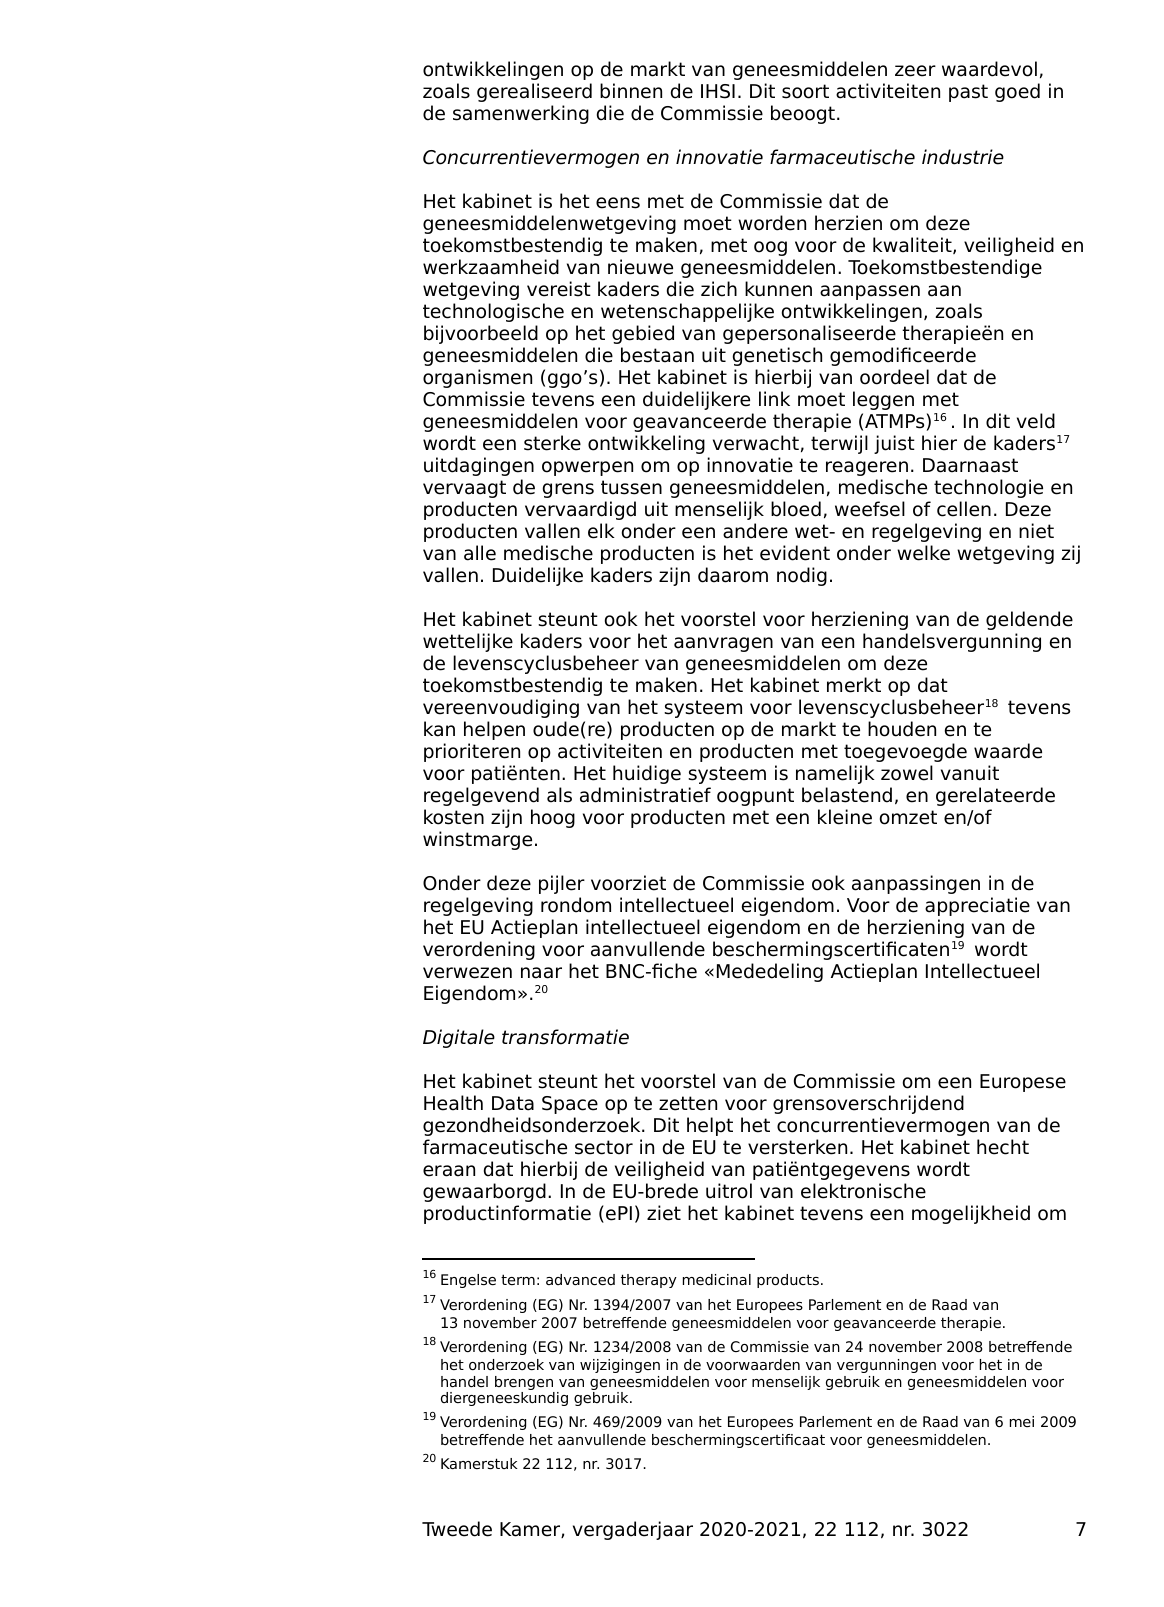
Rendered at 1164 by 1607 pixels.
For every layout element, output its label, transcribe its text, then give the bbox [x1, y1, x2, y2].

text Verordening (EG) Nr. 469/2009 van het Europees Parlement en de Raad van 6 mei 2009 betreffende het aanvullende beschermingscertificaat voor geneesmiddelen. [422, 1410, 1087, 1449]
text Het kabinet is het eens met de Commissie dat de geneesmiddelenwetgeving moet worden herzien om deze toekomstbestendig te maken, met oog voor de kwaliteit, veiligheid en werkzaamheid van nieuwe geneesmiddelen. Toekomstbestendige wetgeving vereist kaders die zich kunnen aanpassen aan technologische en wetenschappelijke ontwikkelingen, zoals bijvoorbeeld op het gebied van gepersonaliseerde therapieën en geneesmiddelen die bestaan uit genetisch gemodificeerde organismen (ggo’s). Het kabinet is hierbij van oordeel dat de Commissie tevens een duidelijkere link moet leggen met geneesmiddelen voor geavanceerde therapie (ATMPs). In dit veld wordt een sterke ontwikkeling verwacht, terwijl juist hier de kaders uitdagingen opwerpen om op innovatie te reageren. Daarnaast vervaagt de grens tussen geneesmiddelen, medische technologie en producten vervaardigd uit menselijk bloed, weefsel of cellen. Deze producten vallen elk onder een andere wet- en regelgeving en niet van alle medische producten is het evident onder welke wetgeving zij vallen. Duidelijke kaders zijn daarom nodig. [422, 191, 1087, 587]
text Kamerstuk 22 112, nr. 3017. [422, 1452, 1087, 1474]
subtitle Concurrentievermogen en innovatie farmaceutische industrie [422, 147, 1087, 169]
text Engelse term: advanced therapy medicinal products. [422, 1268, 1087, 1290]
text Verordening (EG) Nr. 1394/2007 van het Europees Parlement en de Raad van 13 november 2007 betreffende geneesmiddelen voor geavanceerde therapie. [422, 1293, 1087, 1332]
text Verordening (EG) Nr. 1234/2008 van de Commissie van 24 november 2008 betreffende het onderzoek van wijzigingen in de voorwaarden van vergunningen voor het in de handel brengen van geneesmiddelen voor menselijk gebruik en geneesmiddelen voor diergeneeskundig gebruik. [422, 1335, 1087, 1407]
text Het kabinet steunt ook het voorstel voor herziening van de geldende wettelijke kaders voor het aanvragen van een handelsvergunning en de levenscyclusbeheer van geneesmiddelen om deze toekomstbestendig te maken. Het kabinet merkt op dat vereenvoudiging van het systeem voor levenscyclusbeheer tevens kan helpen oude(re) producten op de markt te houden en te prioriteren op activiteiten en producten met toegevoegde waarde voor patiënten. Het huidige systeem is namelijk zowel vanuit regelgevend als administratief oogpunt belastend, en gerelateerde kosten zijn hoog voor producten met een kleine omzet en/of winstmarge. [422, 609, 1087, 851]
subtitle Digitale transformatie [422, 1027, 1087, 1049]
text Het kabinet steunt het voorstel van de Commissie om een Europese Health Data Space op te zetten voor grensoverschrijdend gezondheidsonderzoek. Dit helpt het concurrentievermogen van de farmaceutische sector in de EU te versterken. Het kabinet hecht eraan dat hierbij de veiligheid van patiëntgegevens wordt gewaarborgd. In de EU-brede uitrol van elektronische productinformatie (ePI) ziet het kabinet tevens een mogelijkheid om [422, 1071, 1087, 1225]
text ontwikkelingen op de markt van geneesmiddelen zeer waardevol, zoals gerealiseerd binnen de IHSI. Dit soort activiteiten past goed in de samenwerking die de Commissie beoogt. [422, 59, 1087, 125]
text Onder deze pijler voorziet de Commissie ook aanpassingen in de regelgeving rondom intellectueel eigendom. Voor de appreciatie van het EU Actieplan intellectueel eigendom en de herziening van de verordening voor aanvullende beschermingscertificaten wordt verwezen naar het BNC-fiche «Mededeling Actieplan Intellectueel Eigendom». [422, 873, 1087, 1005]
